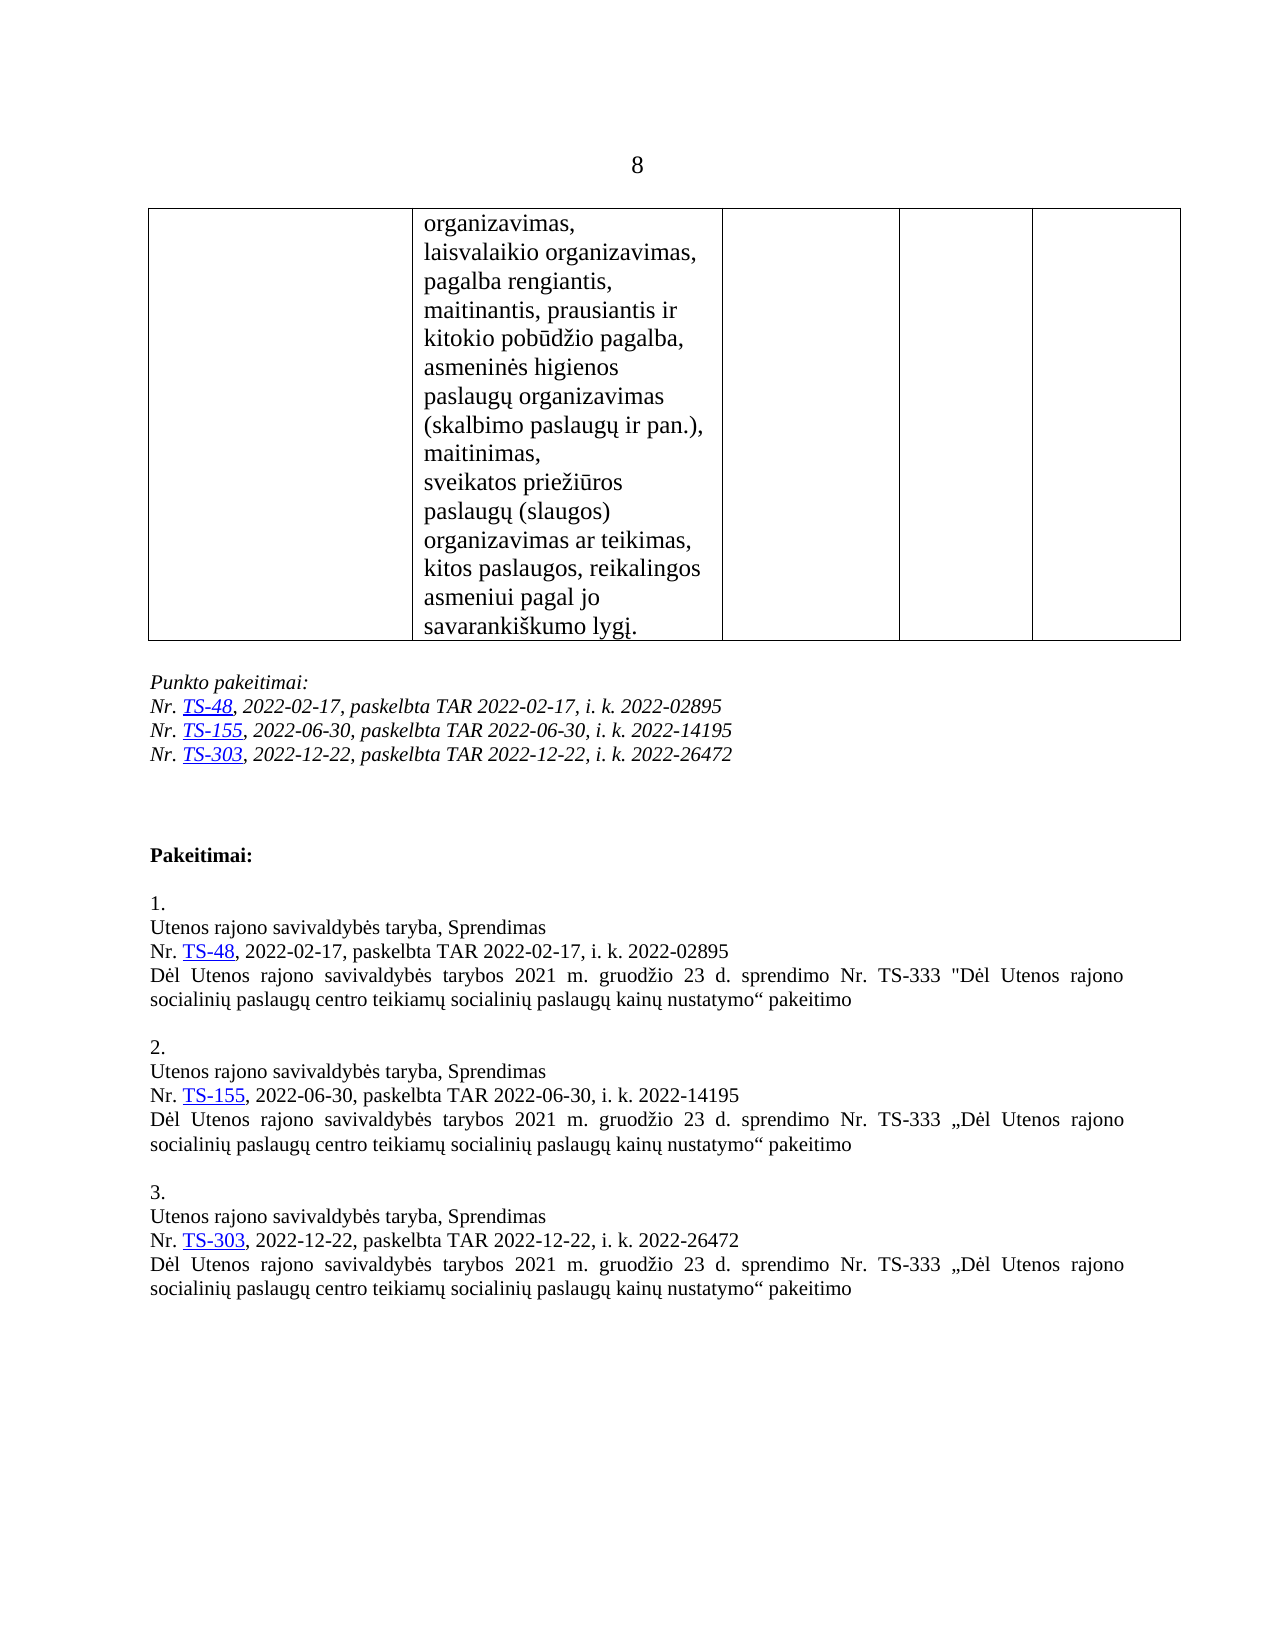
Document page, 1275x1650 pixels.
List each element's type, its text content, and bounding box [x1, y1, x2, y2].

table_cell organizavimas, laisvalaikio organizavimas, pagalba rengiantis, maitinantis, prausiantis ir kitokio pobūdžio pagalba, asmeninės higienos paslaugų organizavimas (skalbimo paslaugų ir pan.), maitinimas, sveikatos priežiūros paslaugų (slaugos) organizavimas ar teikimas, kitos paslaugos, reikalingos asmeniui pagal jo savarankiškumo lygį. [413, 209, 722, 640]
table_cell [149, 209, 412, 640]
text 1. [150, 891, 1125, 915]
text 2. [150, 1035, 1125, 1059]
text Dėl Utenos rajono savivaldybės tarybos 2021 m. gruodžio 23 d. sprendimo Nr. TS-333 „Dėl Utenos rajono socialinių paslaugų centro teikiamų socialinių paslaugų kainų nustatymo“ pakeitimo [150, 1252, 1125, 1300]
text Nr. TS-155, 2022-06-30, paskelbta TAR 2022-06-30, i. k. 2022-14195 [150, 1083, 1125, 1107]
table_cell [723, 209, 899, 640]
table_cell [1033, 209, 1180, 640]
text Nr. TS-48, 2022-02-17, paskelbta TAR 2022-02-17, i. k. 2022-02895 [150, 939, 1125, 963]
text Pakeitimai: [150, 843, 1125, 867]
text Dėl Utenos rajono savivaldybės tarybos 2021 m. gruodžio 23 d. sprendimo Nr. TS-333 „Dėl Utenos rajono socialinių paslaugų centro teikiamų socialinių paslaugų kainų nustatymo“ pakeitimo [150, 1107, 1125, 1156]
text Nr. TS-303, 2022-12-22, paskelbta TAR 2022-12-22, i. k. 2022-26472 [150, 742, 1125, 766]
text Dėl Utenos rajono savivaldybės tarybos 2021 m. gruodžio 23 d. sprendimo Nr. TS-333 "Dėl Utenos rajono socialinių paslaugų centro teikiamų socialinių paslaugų kainų nustatymo“ pakeitimo [150, 963, 1125, 1011]
text 3. [150, 1179, 1125, 1204]
text Nr. TS-48, 2022-02-17, paskelbta TAR 2022-02-17, i. k. 2022-02895 [150, 694, 1125, 718]
text Nr. TS-303, 2022-12-22, paskelbta TAR 2022-12-22, i. k. 2022-26472 [150, 1228, 1125, 1252]
text Utenos rajono savivaldybės taryba, Sprendimas [150, 915, 1125, 939]
text Nr. TS-155, 2022-06-30, paskelbta TAR 2022-06-30, i. k. 2022-14195 [150, 718, 1125, 742]
table_cell [900, 209, 1032, 640]
text Utenos rajono savivaldybės taryba, Sprendimas [150, 1059, 1125, 1083]
text Utenos rajono savivaldybės taryba, Sprendimas [150, 1204, 1125, 1228]
text Punkto pakeitimai: [150, 669, 1125, 694]
